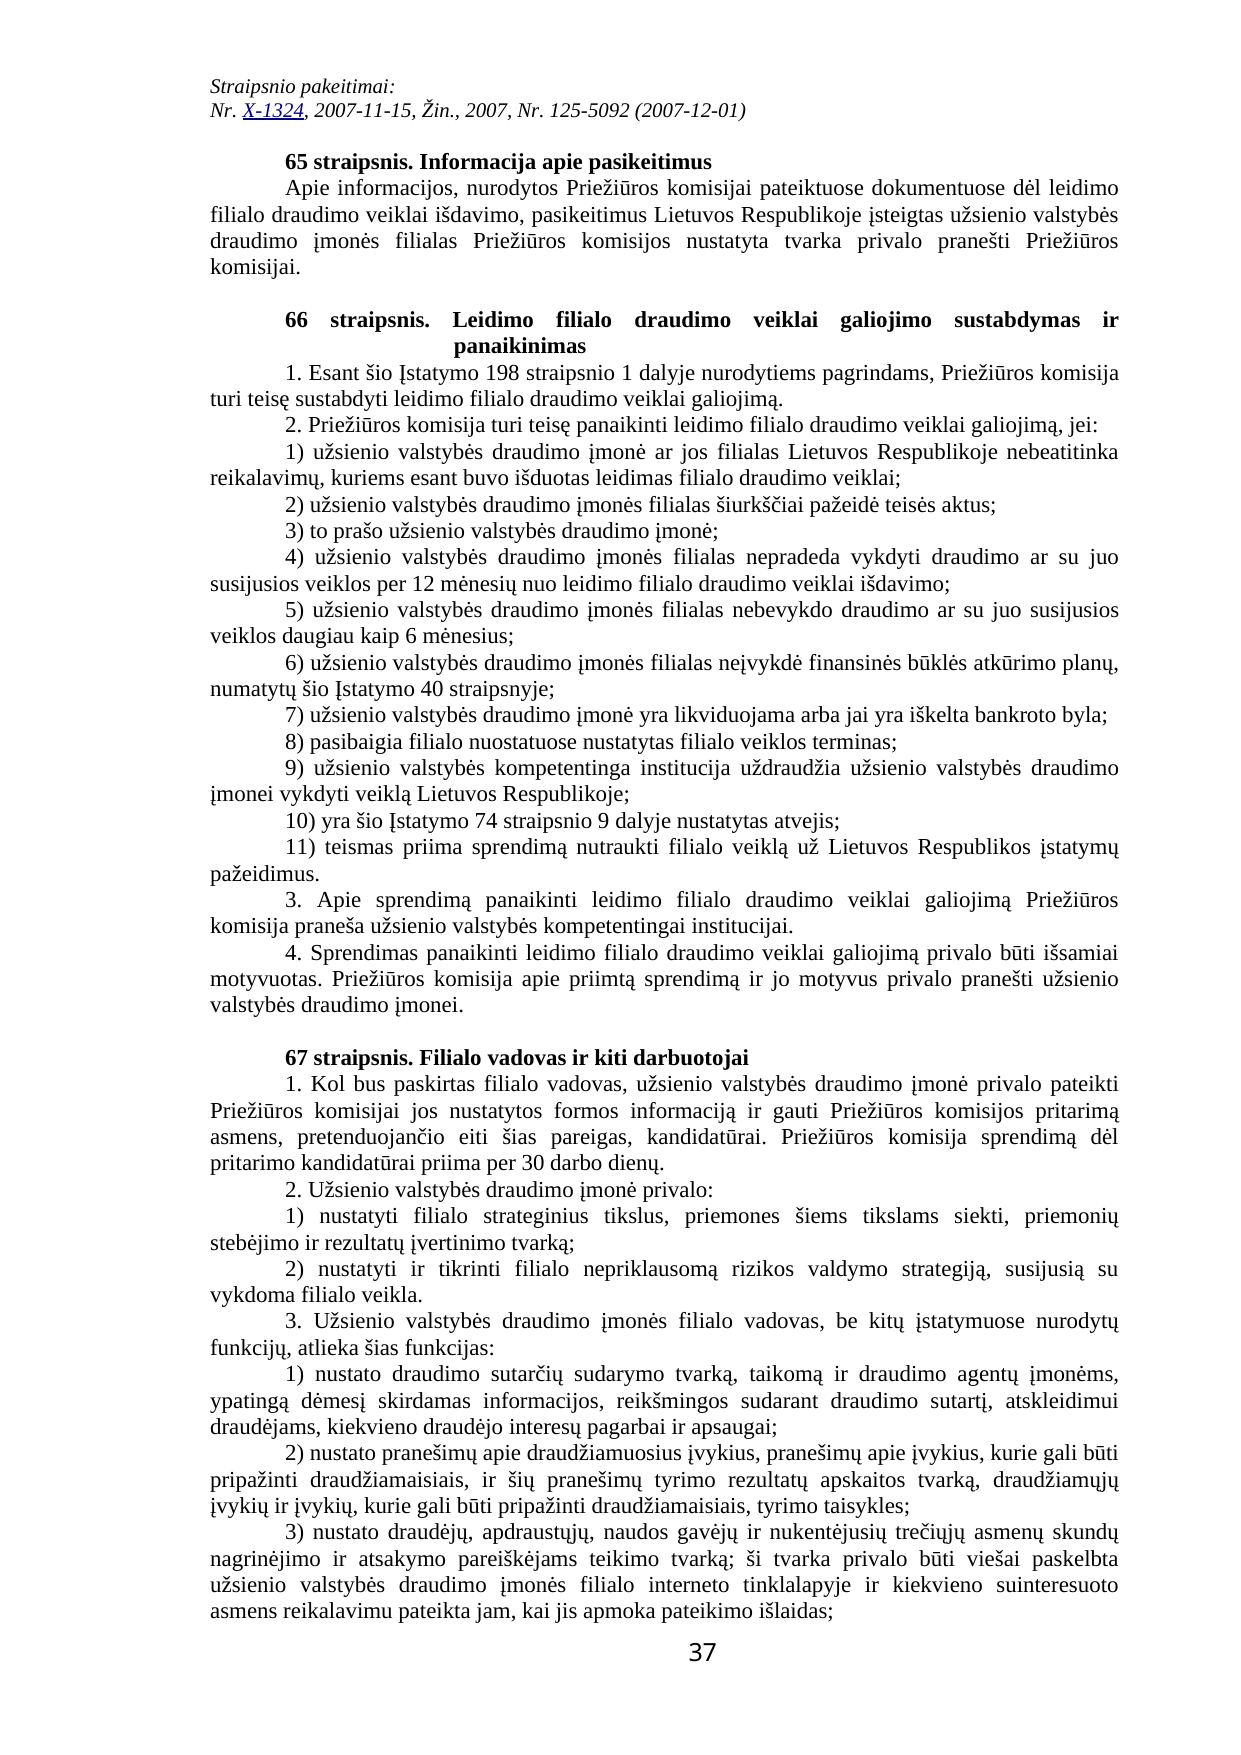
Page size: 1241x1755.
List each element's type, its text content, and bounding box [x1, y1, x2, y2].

text 4. Sprendimas panaikinti leidimo filialo draudimo veiklai galiojimą privalo būti išsamiai motyvuotas. Priežiūros komisija apie priimtą sprendimą ir jo motyvus privalo pranešti užsienio valstybės draudimo įmonei. [210, 939, 1120, 1018]
text 2. Užsienio valstybės draudimo įmonė privalo: [210, 1176, 1120, 1202]
text 1. Esant šio Įstatymo 198 straipsnio 1 dalyje nurodytiems pagrindams, Priežiūros komisija turi teisę sustabdyti leidimo filialo draudimo veiklai galiojimą. [210, 359, 1120, 412]
text 1) užsienio valstybės draudimo įmonė ar jos filialas Lietuvos Respublikoje nebeatitinka reikalavimų, kuriems esant buvo išduotas leidimas filialo draudimo veiklai; [210, 438, 1120, 491]
text 1) nustato draudimo sutarčių sudarymo tvarką, taikomą ir draudimo agentų įmonėms, ypatingą dėmesį skirdamas informacijos, reikšmingos sudarant draudimo sutartį, atskleidimui draudėjams, kiekvieno draudėjo interesų pagarbai ir apsaugai; [210, 1360, 1120, 1439]
text Apie informacijos, nurodytos Priežiūros komisijai pateiktuose dokumentuose dėl leidimo filialo draudimo veiklai išdavimo, pasikeitimus Lietuvos Respublikoje įsteigtas užsienio valstybės draudimo įmonės filialas Priežiūros komisijos nustatyta tvarka privalo pranešti Priežiūros komisijai. [210, 174, 1120, 280]
text 65 straipsnis. Informacija apie pasikeitimus [210, 148, 1120, 174]
text 1) nustatyti filialo strateginius tikslus, priemones šiems tikslams siekti, priemonių stebėjimo ir rezultatų įvertinimo tvarką; [210, 1202, 1120, 1255]
text 7) užsienio valstybės draudimo įmonė yra likviduojama arba jai yra iškelta bankroto byla; [210, 701, 1120, 728]
text 2. Priežiūros komisija turi teisę panaikinti leidimo filialo draudimo veiklai galiojimą, jei: [210, 412, 1120, 438]
text 8) pasibaigia filialo nuostatuose nustatytas filialo veiklos terminas; [210, 728, 1120, 754]
text 3. Apie sprendimą panaikinti leidimo filialo draudimo veiklai galiojimą Priežiūros komisija praneša užsienio valstybės kompetentingai institucijai. [210, 886, 1120, 939]
text 67 straipsnis. Filialo vadovas ir kiti darbuotojai [210, 1044, 1120, 1070]
text 9) užsienio valstybės kompetentinga institucija uždraudžia užsienio valstybės draudimo įmonei vykdyti veiklą Lietuvos Respublikoje; [210, 754, 1120, 807]
text 10) yra šio Įstatymo 74 straipsnio 9 dalyje nustatytas atvejis; [210, 807, 1120, 833]
text 6) užsienio valstybės draudimo įmonės filialas neįvykdė finansinės būklės atkūrimo planų, numatytų šio Įstatymo 40 straipsnyje; [210, 649, 1120, 701]
subtitle 66 straipsnis. Leidimo filialo draudimo veiklai galiojimo sustabdymas ir panaikinimas [285, 306, 1120, 359]
text 2) užsienio valstybės draudimo įmonės filialas šiurkščiai pažeidė teisės aktus; [210, 491, 1120, 517]
text 3) to prašo užsienio valstybės draudimo įmonė; [210, 517, 1120, 543]
text 3) nustato draudėjų, apdraustųjų, naudos gavėjų ir nukentėjusių trečiųjų asmenų skundų nagrinėjimo ir atsakymo pareiškėjams teikimo tvarką; ši tvarka privalo būti viešai paskelbta užsienio valstybės draudimo įmonės filialo interneto tinklalapyje ir kiekvieno suinteresuoto asmens reikalavimu pateikta jam, kai jis apmoka pateikimo išlaidas; [210, 1518, 1120, 1624]
text 2) nustato pranešimų apie draudžiamuosius įvykius, pranešimų apie įvykius, kurie gali būti pripažinti draudžiamaisiais, ir šių pranešimų tyrimo rezultatų apskaitos tvarką, draudžiamųjų įvykių ir įvykių, kurie gali būti pripažinti draudžiamaisiais, tyrimo taisykles; [210, 1439, 1120, 1518]
text Nr. X-1324, 2007-11-15, Žin., 2007, Nr. 125-5092 (2007-12-01) [210, 98, 1120, 122]
text 4) užsienio valstybės draudimo įmonės filialas nepradeda vykdyti draudimo ar su juo susijusios veiklos per 12 mėnesių nuo leidimo filialo draudimo veiklai išdavimo; [210, 543, 1120, 596]
text Straipsnio pakeitimai: [210, 73, 1120, 98]
text 11) teismas priima sprendimą nutraukti filialo veiklą už Lietuvos Respublikos įstatymų pažeidimus. [210, 833, 1120, 886]
text 3. Užsienio valstybės draudimo įmonės filialo vadovas, be kitų įstatymuose nurodytų funkcijų, atlieka šias funkcijas: [210, 1308, 1120, 1360]
text 2) nustatyti ir tikrinti filialo nepriklausomą rizikos valdymo strategiją, susijusią su vykdoma filialo veikla. [210, 1255, 1120, 1308]
text 5) užsienio valstybės draudimo įmonės filialas nebevykdo draudimo ar su juo susijusios veiklos daugiau kaip 6 mėnesius; [210, 596, 1120, 649]
text 1. Kol bus paskirtas filialo vadovas, užsienio valstybės draudimo įmonė privalo pateikti Priežiūros komisijai jos nustatytos formos informaciją ir gauti Priežiūros komisijos pritarimą asmens, pretenduojančio eiti šias pareigas, kandidatūrai. Priežiūros komisija sprendimą dėl pritarimo kandidatūrai priima per 30 darbo dienų. [210, 1070, 1120, 1176]
